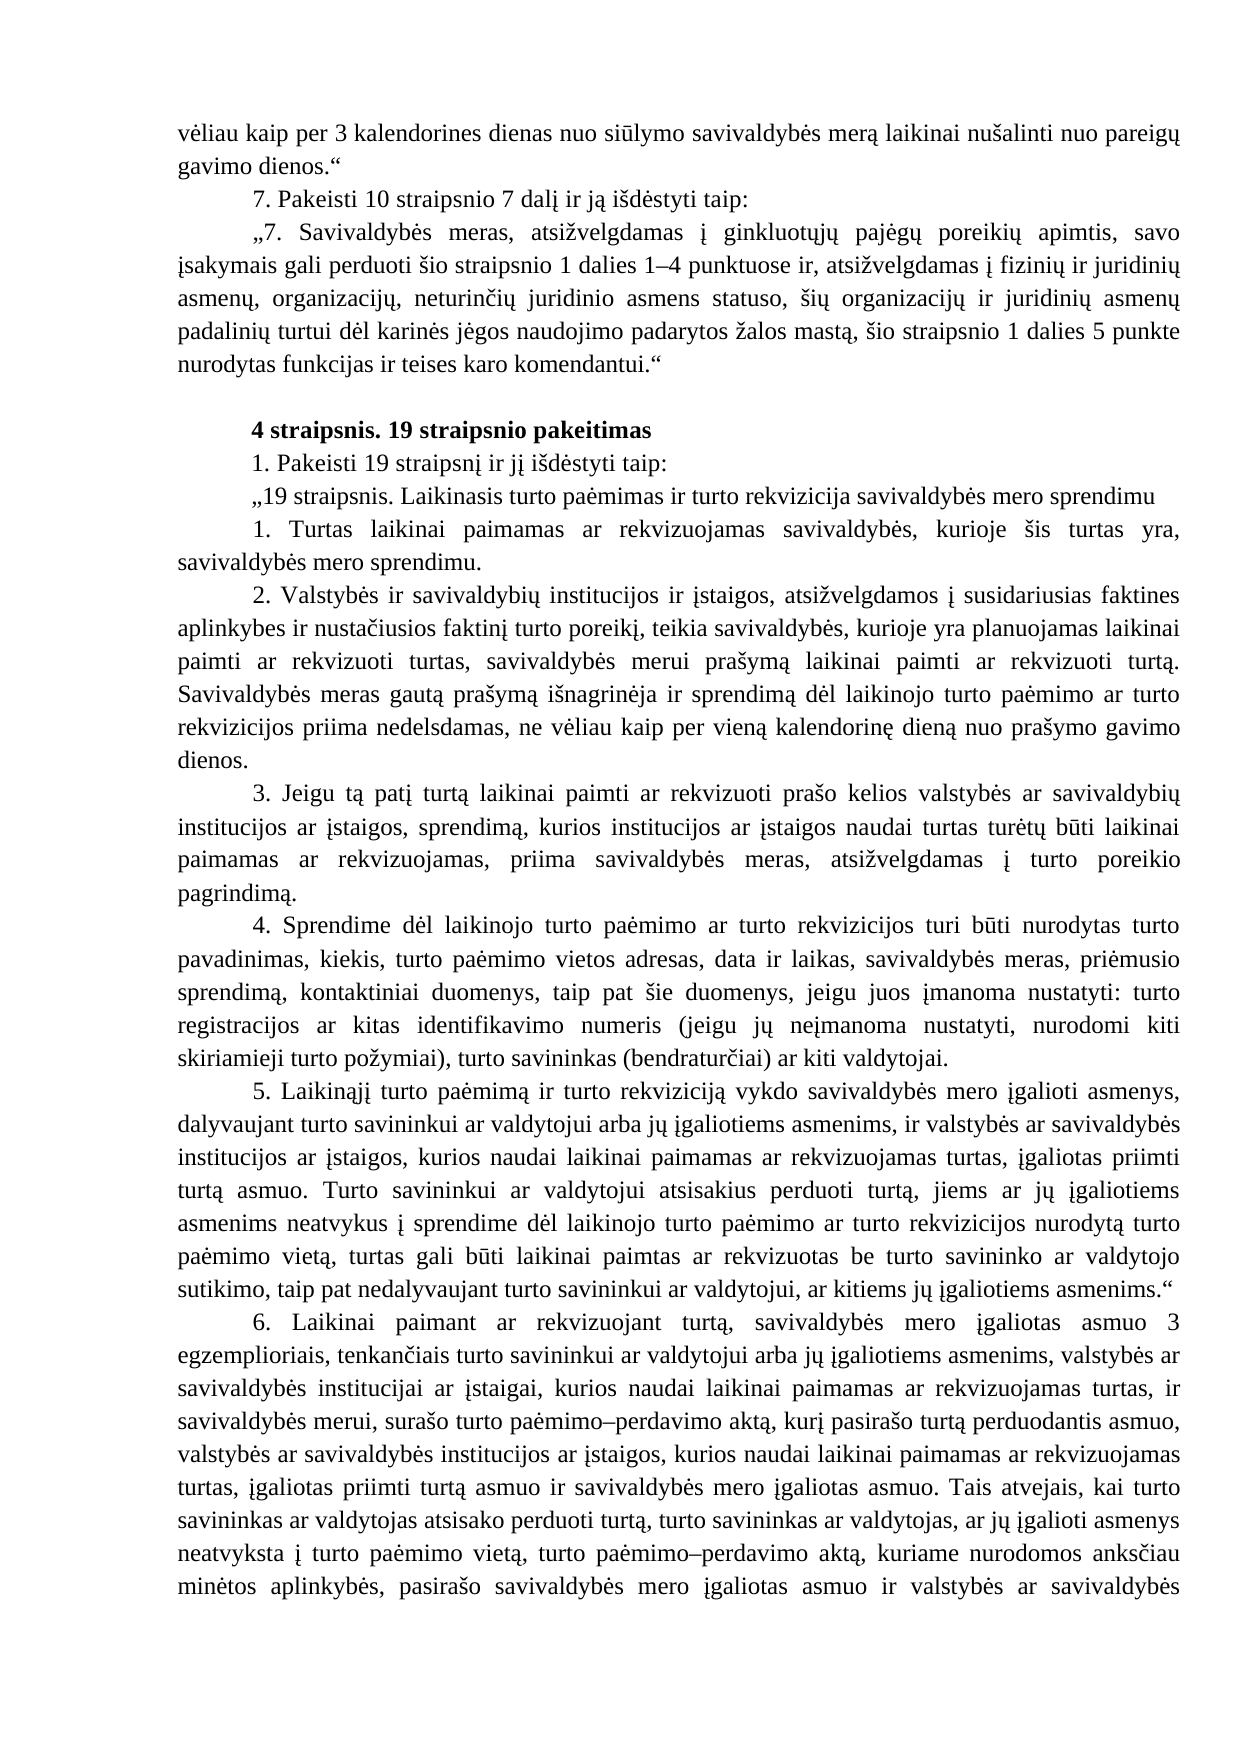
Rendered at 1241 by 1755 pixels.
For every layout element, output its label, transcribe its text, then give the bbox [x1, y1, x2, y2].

text 3. Jeigu tą patį turtą laikinai paimti ar rekvizuoti prašo kelios valstybės ar savivaldybių institucijos ar įstaigos, sprendimą, kurios institucijos ar įstaigos naudai turtas turėtų būti laikinai paimamas ar rekvizuojamas, priima savivaldybės meras, atsižvelgdamas į turto poreikio pagrindimą. [177, 778, 1181, 906]
text vėliau kaip per 3 kalendorines dienas nuo siūlymo savivaldybės merą laikinai nušalinti nuo pareigų gavimo dienos.“ [177, 118, 1181, 180]
text 4. Sprendime dėl laikinojo turto paėmimo ar turto rekvizicijos turi būti nurodytas turto pavadinimas, kiekis, turto paėmimo vietos adresas, data ir laikas, savivaldybės meras, priėmusio sprendimą, kontaktiniai duomenys, taip pat šie duomenys, jeigu juos įmanoma nustatyti: turto registracijos ar kitas identifikavimo numeris (jeigu jų neįmanoma nustatyti, nurodomi kiti skiriamieji turto požymiai), turto savininkas (bendraturčiai) ar kiti valdytojai. [177, 911, 1181, 1071]
text 2. Valstybės ir savivaldybių institucijos ir įstaigos, atsižvelgdamos į susidariusias faktines aplinkybes ir nustačiusios faktinį turto poreikį, teikia savivaldybės, kurioje yra planuojamas laikinai paimti ar rekvizuoti turtas, savivaldybės merui prašymą laikinai paimti ar rekvizuoti turtą. Savivaldybės meras gautą prašymą išnagrinėja ir sprendimą dėl laikinojo turto paėmimo ar turto rekvizicijos priima nedelsdamas, ne vėliau kaip per vieną kalendorinę dieną nuo prašymo gavimo dienos. [177, 580, 1181, 774]
text 1. Pakeisti 19 straipsnį ir jį išdėstyti taip: [177, 448, 1181, 477]
text „19 straipsnis. Laikinasis turto paėmimas ir turto rekvizicija savivaldybės mero sprendimu [177, 481, 1181, 510]
text 6. Laikinai paimant ar rekvizuojant turtą, savivaldybės mero įgaliotas asmuo 3 egzemplioriais, tenkančiais turto savininkui ar valdytojui arba jų įgaliotiems asmenims, valstybės ar savivaldybės institucijai ar įstaigai, kurios naudai laikinai paimamas ar rekvizuojamas turtas, ir savivaldybės merui, surašo turto paėmimo–perdavimo aktą, kurį pasirašo turtą perduodantis asmuo, valstybės ar savivaldybės institucijos ar įstaigos, kurios naudai laikinai paimamas ar rekvizuojamas turtas, įgaliotas priimti turtą asmuo ir savivaldybės mero įgaliotas asmuo. Tais atvejais, kai turto savininkas ar valdytojas atsisako perduoti turtą, turto savininkas ar valdytojas, ar jų įgalioti asmenys neatvyksta į turto paėmimo vietą, turto paėmimo–perdavimo aktą, kuriame nurodomos anksčiau minėtos aplinkybės, pasirašo savivaldybės mero įgaliotas asmuo ir valstybės ar savivaldybės [177, 1307, 1181, 1600]
text 5. Laikinąjį turto paėmimą ir turto rekviziciją vykdo savivaldybės mero įgalioti asmenys, dalyvaujant turto savininkui ar valdytojui arba jų įgaliotiems asmenims, ir valstybės ar savivaldybės institucijos ar įstaigos, kurios naudai laikinai paimamas ar rekvizuojamas turtas, įgaliotas priimti turtą asmuo. Turto savininkui ar valdytojui atsisakius perduoti turtą, jiems ar jų įgaliotiems asmenims neatvykus į sprendime dėl laikinojo turto paėmimo ar turto rekvizicijos nurodytą turto paėmimo vietą, turtas gali būti laikinai paimtas ar rekvizuotas be turto savininko ar valdytojo sutikimo, taip pat nedalyvaujant turto savininkui ar valdytojui, ar kitiems jų įgaliotiems asmenims.“ [177, 1076, 1181, 1303]
text 4 straipsnis. 19 straipsnio pakeitimas [177, 415, 1181, 444]
text 7. Pakeisti 10 straipsnio 7 dalį ir ją išdėstyti taip: [177, 184, 1181, 213]
text 1. Turtas laikinai paimamas ar rekvizuojamas savivaldybės, kurioje šis turtas yra, savivaldybės mero sprendimu. [177, 514, 1181, 576]
text „7. Savivaldybės meras, atsižvelgdamas į ginkluotųjų pajėgų poreikių apimtis, savo įsakymais gali perduoti šio straipsnio 1 dalies 1–4 punktuose ir, atsižvelgdamas į fizinių ir juridinių asmenų, organizacijų, neturinčių juridinio asmens statuso, šių organizacijų ir juridinių asmenų padalinių turtui dėl karinės jėgos naudojimo padarytos žalos mastą, šio straipsnio 1 dalies 5 punkte nurodytas funkcijas ir teises karo komendantui.“ [177, 217, 1181, 378]
